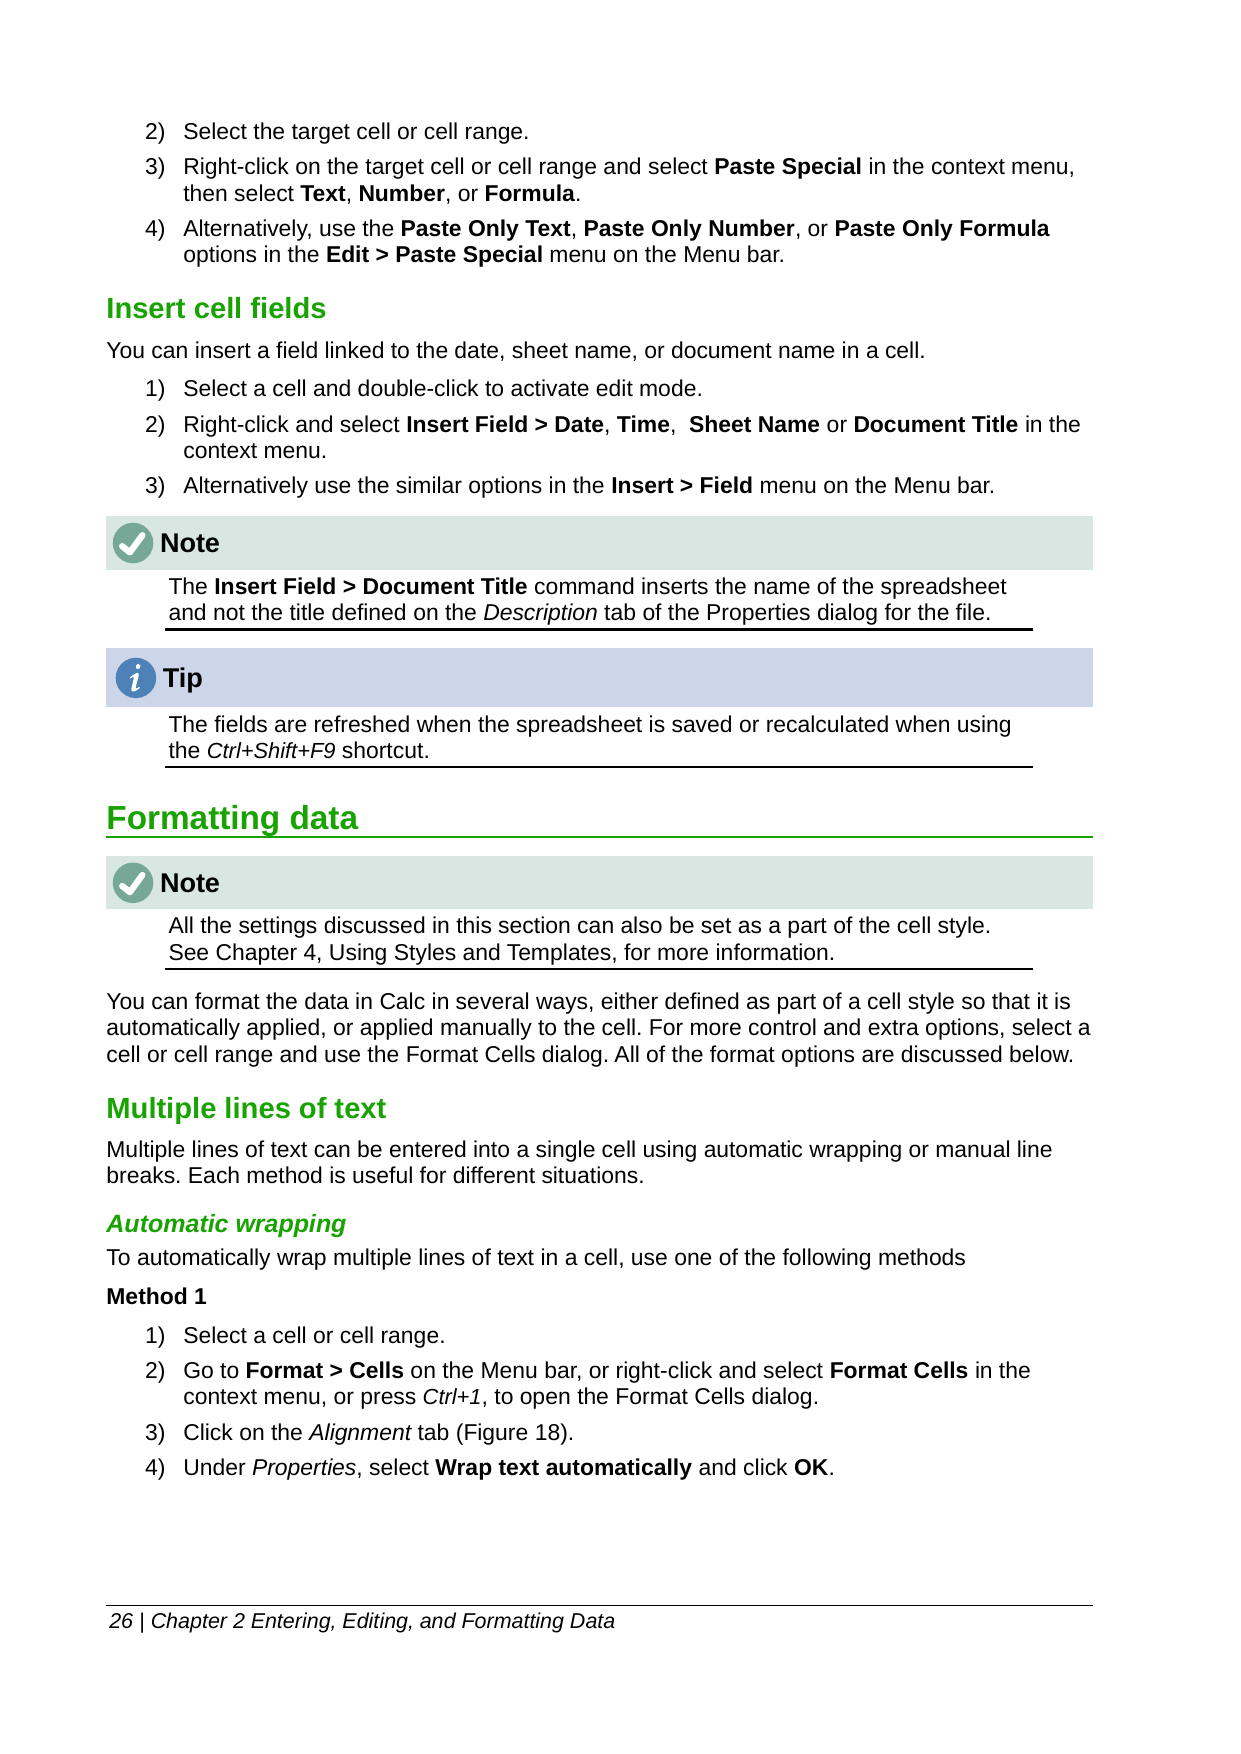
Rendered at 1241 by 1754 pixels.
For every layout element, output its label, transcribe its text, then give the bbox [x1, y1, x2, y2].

list Right-click on the target cell or cell range and select Paste Special in the context menu, then select Text, Number, or Formula. [165, 153, 1093, 206]
text All the settings discussed in this section can also be set as a part of the cell style. See Chapter 4, Using Styles and Templates, for more information. [165, 909, 1033, 968]
text The Insert Field > Document Title command inserts the name of the spreadsheet and not the title defined on the Description tab of the Properties dialog for the file. [165, 570, 1033, 628]
subtitle Note [106, 516, 1093, 570]
text You can insert a field linked to the date, sheet name, or document name in a cell. [106, 337, 1093, 363]
subtitle Automatic wrapping [106, 1209, 1093, 1238]
text You can format the data in Calc in several ways, either defined as part of a cell style so that it is automatically applied, or applied manually to the cell. For more control and extra options, select a cell or cell range and use the Format Cells dialog. All of the format options are discussed below. [106, 988, 1093, 1067]
subtitle Tip [106, 648, 1093, 707]
list Select a cell or cell range. [165, 1322, 1093, 1348]
subtitle Note [106, 856, 1093, 909]
list Click on the Alignment tab (Figure 18). [165, 1418, 1093, 1445]
list Select a cell and double-click to activate edit mode. [165, 375, 1093, 402]
list Right-click and select Insert Field > Date, Time, Sheet Name or Document Title in the context menu. [165, 411, 1093, 463]
list Go to Format > Cells on the Menu bar, or right-click and select Format Cells in the context menu, or press Ctrl+1, to open the Format Cells dialog. [165, 1357, 1093, 1410]
subtitle Insert cell fields [106, 291, 1093, 325]
subtitle Formatting data [106, 798, 1093, 836]
list Select the target cell or cell range. [165, 118, 1093, 144]
text Method 1 [106, 1283, 1093, 1309]
text To automatically wrap multiple lines of text in a cell, use one of the following methods [106, 1244, 1093, 1270]
list Alternatively use the similar options in the Insert > Field menu on the Menu bar. [165, 472, 1093, 498]
list Under Properties, select Wrap text automatically and click OK. [165, 1454, 1093, 1480]
text The fields are refreshed when the spreadsheet is saved or recalculated when using the Ctrl+Shift+F9 shortcut. [165, 707, 1033, 766]
list Alternatively, use the Paste Only Text, Paste Only Number, or Paste Only Formula options in the Edit > Paste Special menu on the Menu bar. [165, 215, 1093, 268]
text Multiple lines of text can be entered into a single cell using automatic wrapping or manual line breaks. Each method is useful for different situations. [106, 1136, 1093, 1189]
subtitle Multiple lines of text [106, 1091, 1093, 1124]
